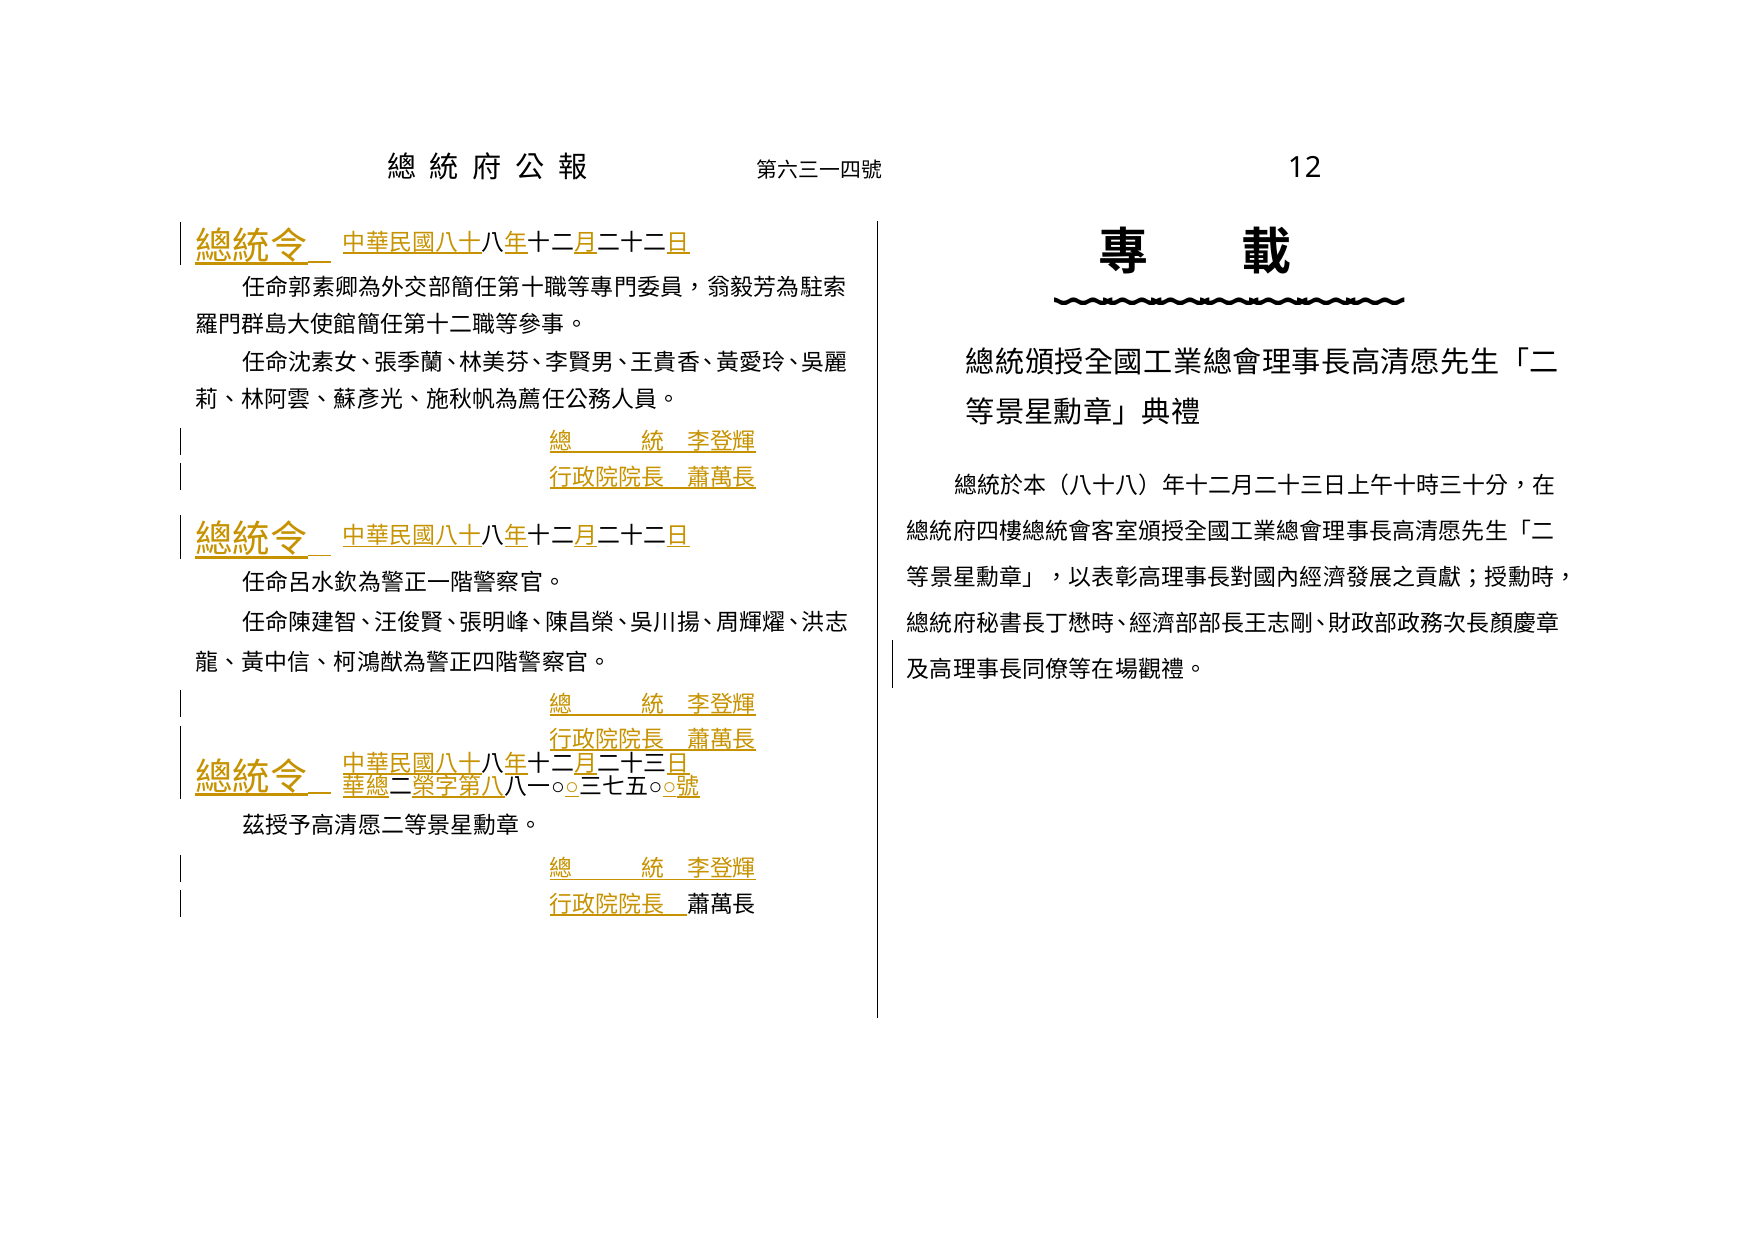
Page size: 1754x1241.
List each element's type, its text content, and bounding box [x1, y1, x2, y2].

text 任命陳建智、汪俊賢、張明峰、陳昌榮、吳川揚、周輝燿、洪志龍、黃中信、柯鴻猷為警正四階警察官。 [195, 599, 847, 678]
table_header 總統令 [192, 753, 340, 799]
table_header 中華民國八十八年十二月二十二日 [340, 515, 852, 559]
table_cell 專載 [1051, 222, 1564, 284]
text 總統頒授全國工業總會理事長高清愿先生「二等景星勳章」典禮 [966, 332, 1559, 432]
text 行政院院長 蕭萬長 [195, 890, 847, 917]
table_header ﹏﹏﹏﹏﹏﹏﹏ [340, 980, 852, 1005]
table_header 總統令 [192, 515, 340, 559]
table_cell ﹏﹏﹏﹏﹏﹏﹏ [1051, 284, 1564, 307]
table_cell [904, 284, 1051, 307]
table_header 總統令 [192, 222, 340, 265]
text 總 統 李登輝 [195, 690, 847, 717]
text 行政院院長 蕭萬長 [195, 463, 847, 490]
text 茲授予高清愿二等景星勳章。 [195, 799, 847, 842]
table_cell [904, 222, 1051, 284]
text 行政院院長 蕭萬長 [195, 726, 847, 753]
text 任命郭素卿為外交部簡任第十職等專門委員，翁毅芳為駐索羅門群島大使館簡任第十二職等參事。 [195, 265, 847, 340]
table_header [192, 980, 340, 1005]
text 總 統 李登輝 [195, 428, 847, 455]
table_header 中華民國八十八年十二月二十三日 華總二榮字第八八一○○三七五○○號 [340, 753, 852, 799]
text 任命沈素女、張季蘭、林美芬、李賢男、王貴香、黃愛玲、吳麗莉、林阿雲、蘇彥光、施秋帆為薦任公務人員。 [195, 340, 847, 415]
text 任命呂水欽為警正一階警察官。 [195, 559, 847, 599]
text 總 統 李登輝 [195, 855, 847, 882]
table_header 中華民國八十八年十二月二十二日 [340, 222, 852, 265]
text 總統於本（八十八）年十二月二十三日上午十時三十分，在總統府四樓總統會客室頒授全國工業總會理事長高清愿先生「二等景星勳章」，以表彰高理事長對國內經濟發展之貢獻；授勳時，總統府秘書長丁懋時、經濟部部長王志剛、財政部政務次長顏慶章及高理事長同僚等在場觀禮。 [907, 457, 1559, 686]
